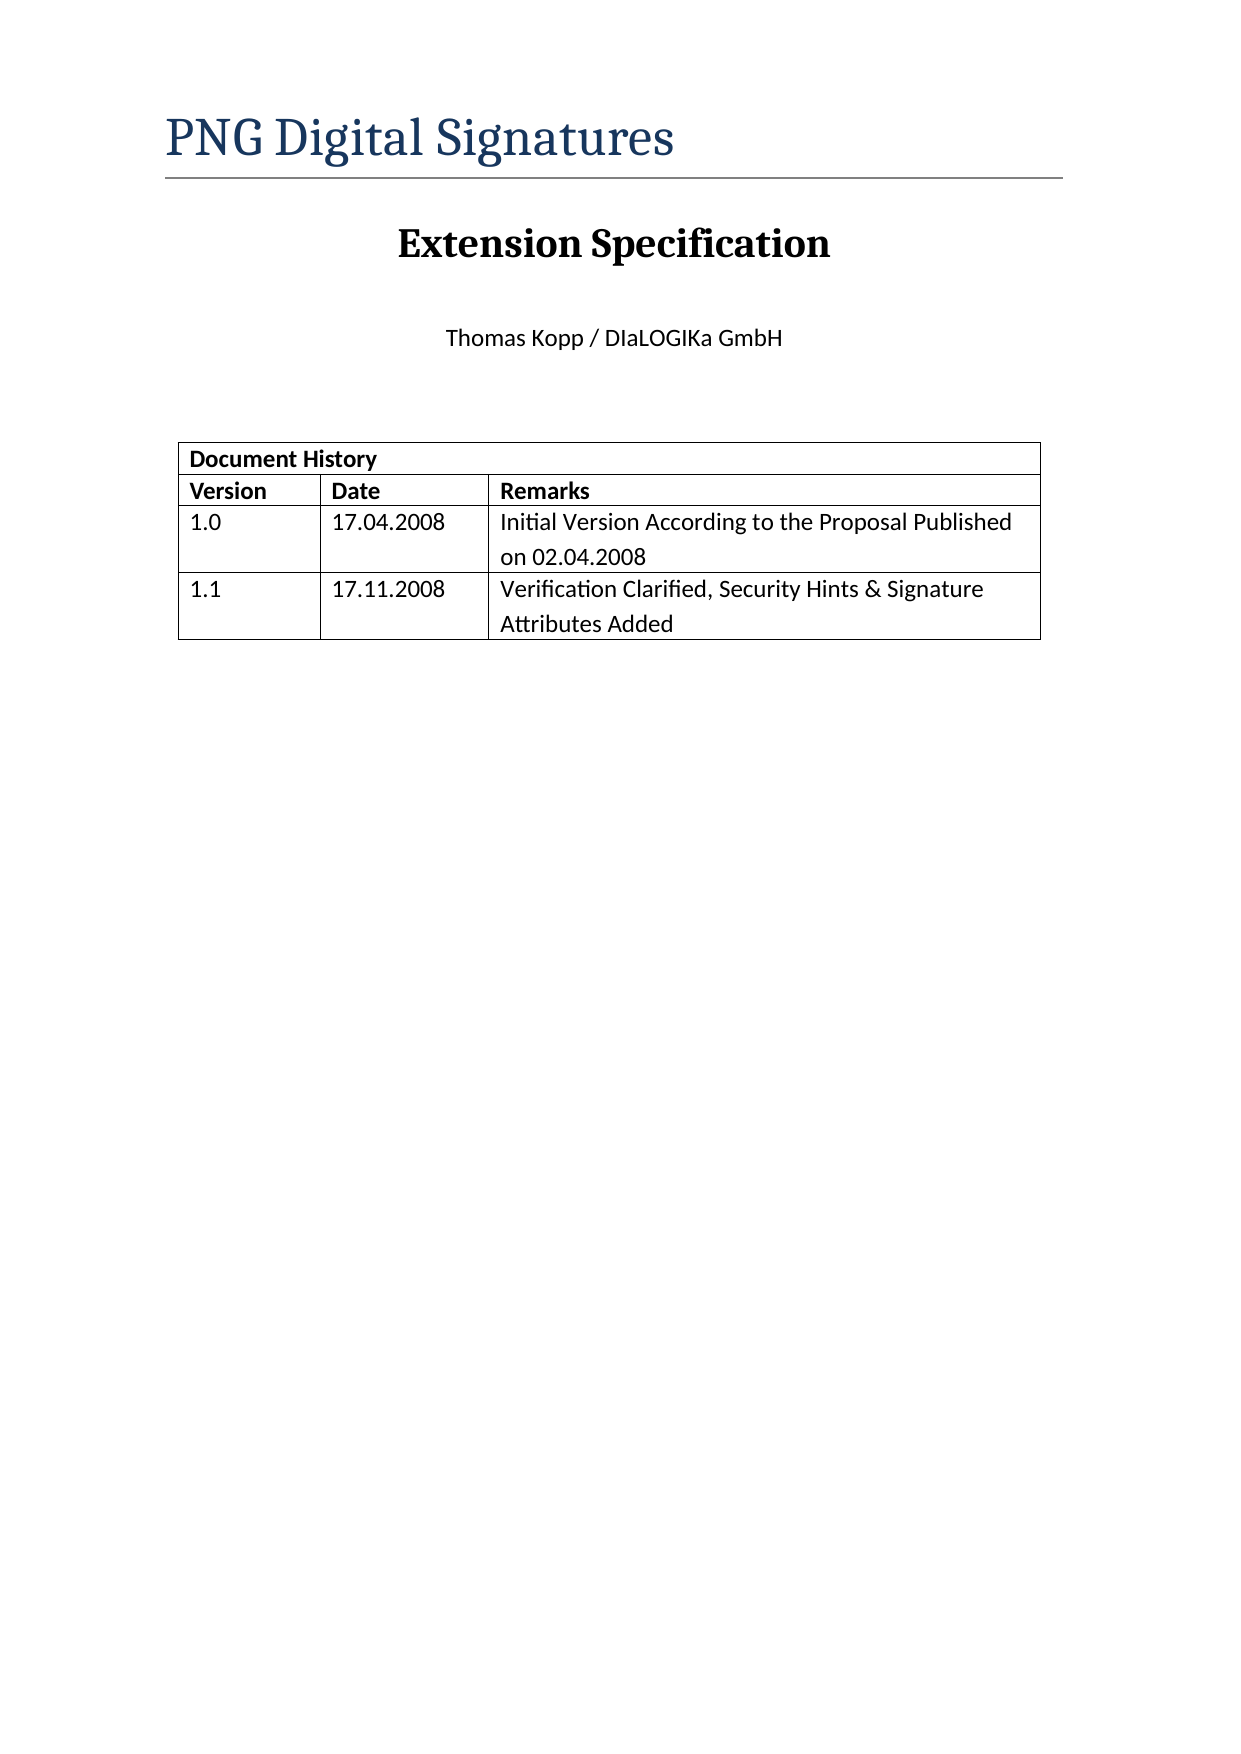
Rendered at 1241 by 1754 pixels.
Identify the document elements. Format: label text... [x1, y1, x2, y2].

table_cell 17.11.2008 [321, 573, 488, 638]
table_cell Initial Version According to the Proposal Published on 02.04.2008 [489, 506, 1040, 572]
table_cell 1.1 [179, 573, 320, 638]
text Thomas Kopp / DIaLOGIKa GmbH [165, 322, 1063, 353]
table_cell Verification Clarified, Security Hints & Signature Attributes Added [489, 573, 1040, 638]
title PNG Digital Signatures [165, 106, 1063, 177]
table_cell Remarks [489, 475, 1040, 505]
table_cell Version [179, 475, 320, 505]
subtitle Extension Specification [165, 219, 1063, 267]
table_cell Date [321, 475, 488, 505]
table_cell 1.0 [179, 506, 320, 572]
table_header Document History [179, 443, 1040, 474]
table_cell 17.04.2008 [321, 506, 488, 572]
